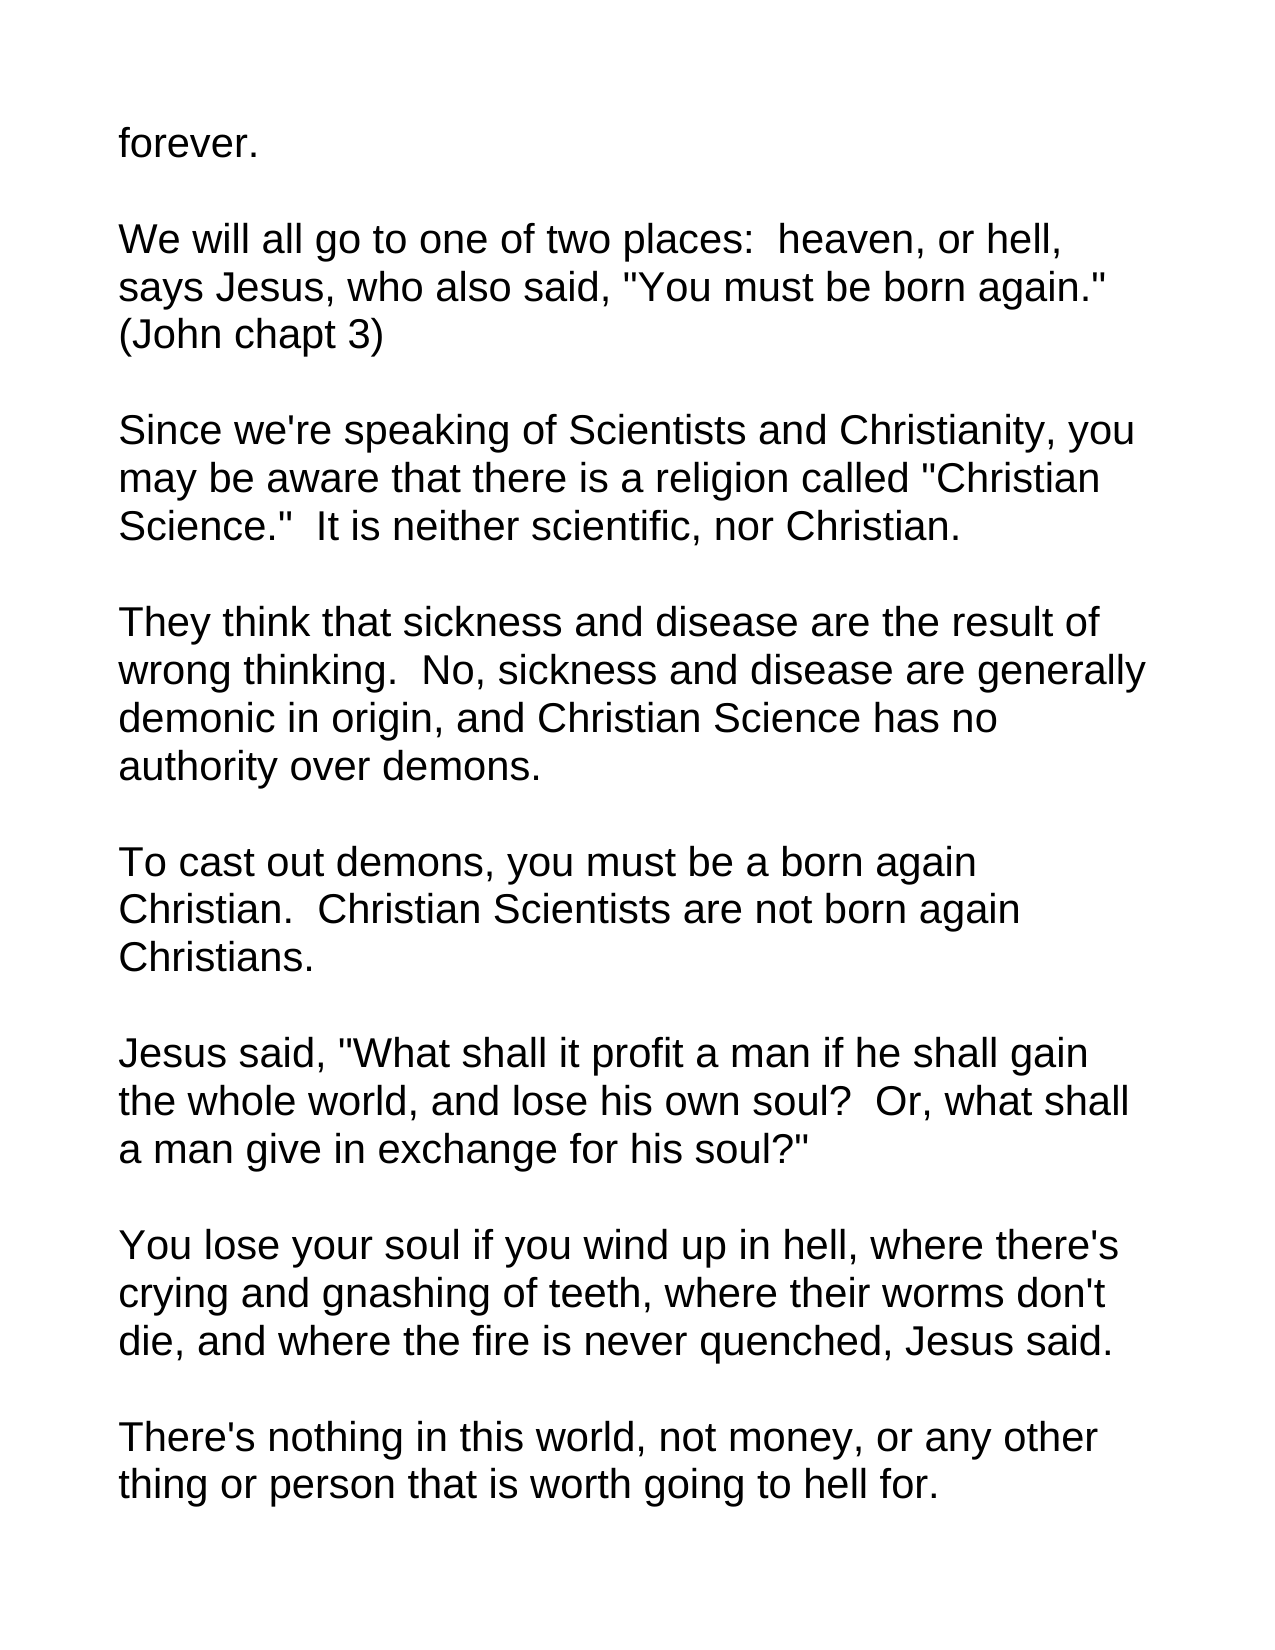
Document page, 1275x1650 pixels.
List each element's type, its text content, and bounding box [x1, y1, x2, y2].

text There's nothing in this world, not money, or any other thing or person that is worth going to hell for. [118, 1412, 1157, 1508]
text They think that sickness and disease are the result of wrong thinking. No, sickness and disease are generally demonic in origin, and Christian Science has no authority over demons. [118, 597, 1157, 789]
text We will all go to one of two places: heaven, or hell, says Jesus, who also said, "You must be born again." (John chapt 3) [118, 214, 1157, 358]
text To cast out demons, you must be a born again Christian. Christian Scientists are not born again Christians. [118, 837, 1157, 981]
text You lose your soul if you wind up in hell, where there's crying and gnashing of teeth, where their worms don't die, and where the fire is never quenched, Jesus said. [118, 1220, 1157, 1364]
text Jesus said, "What shall it profit a man if he shall gain the whole world, and lose his own soul? Or, what shall a man give in exchange for his soul?" [118, 1028, 1157, 1172]
text forever. [118, 118, 1157, 166]
text Since we're speaking of Scientists and Christianity, you may be aware that there is a religion called "Christian Science." It is neither scientific, nor Christian. [118, 406, 1157, 549]
